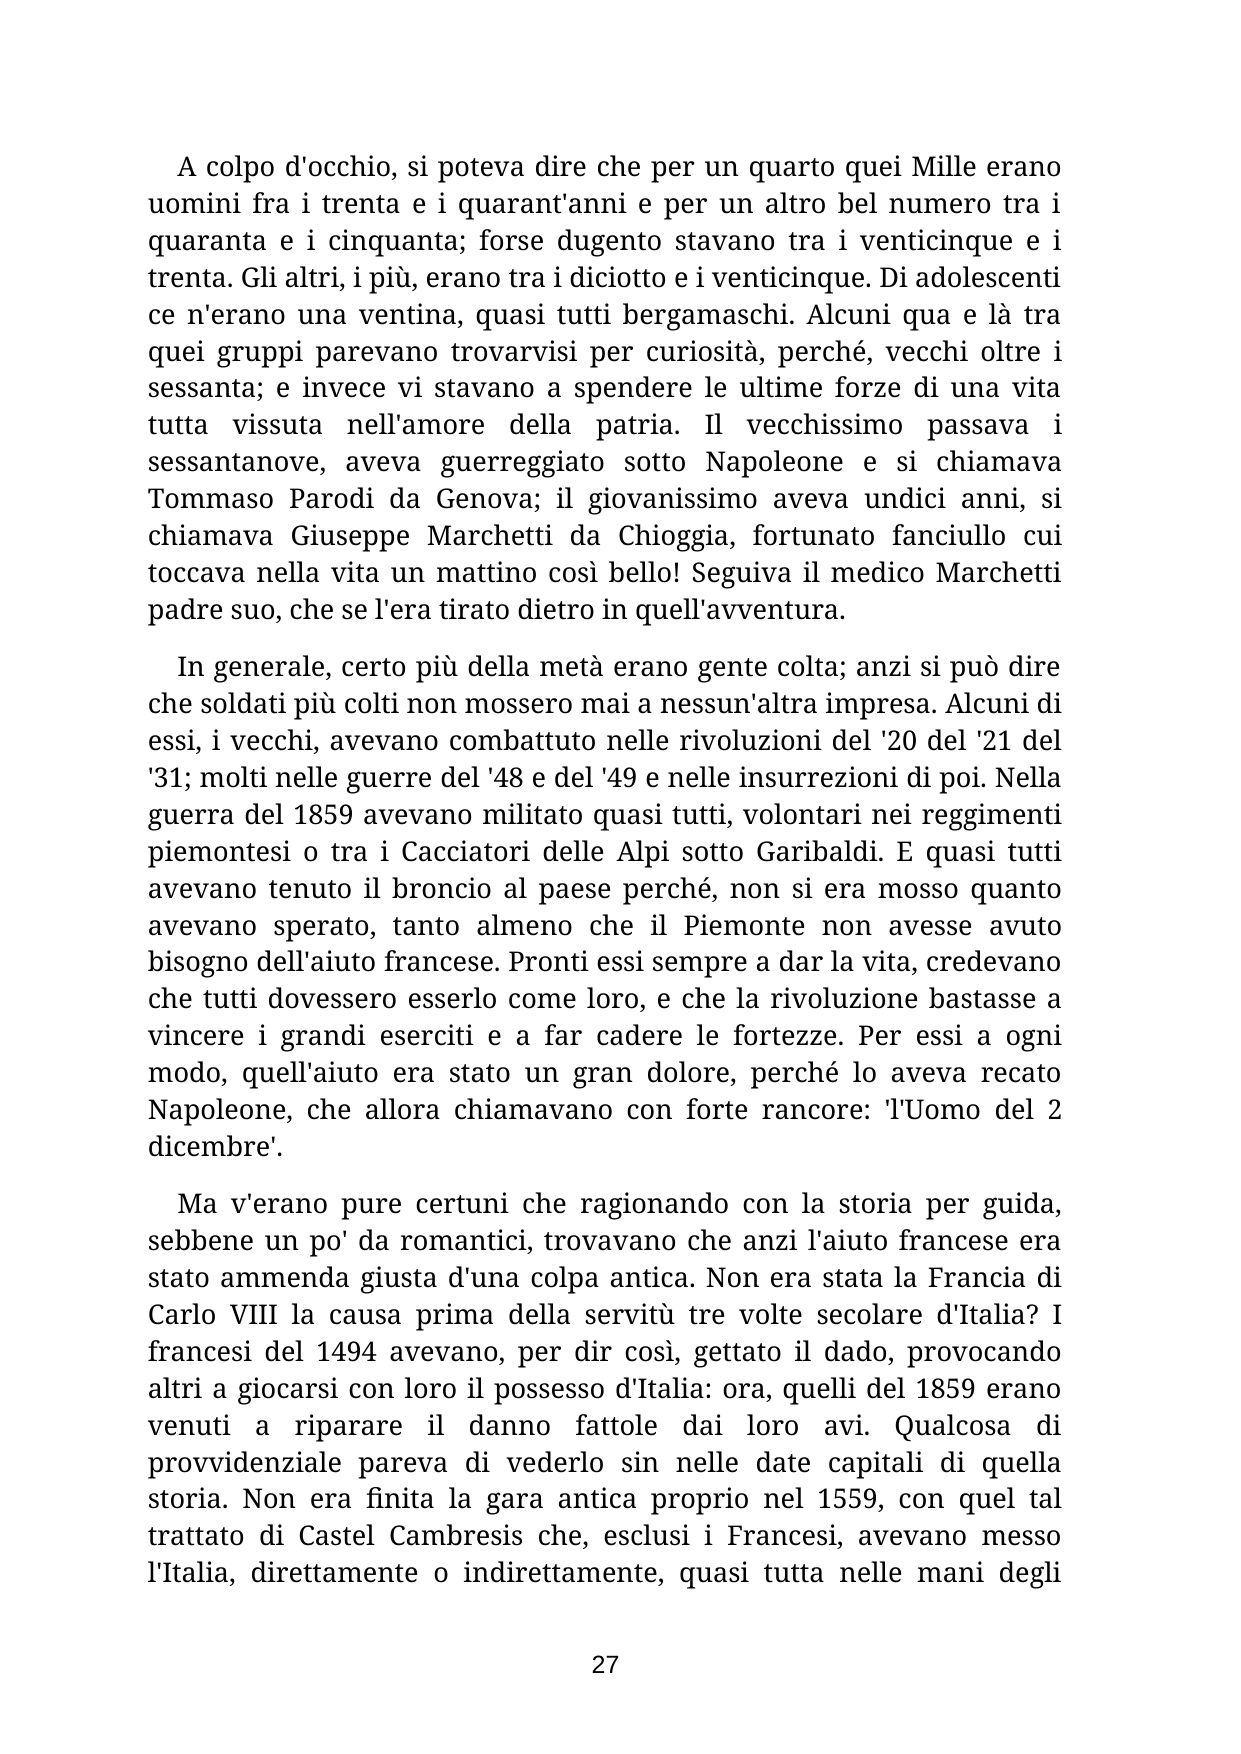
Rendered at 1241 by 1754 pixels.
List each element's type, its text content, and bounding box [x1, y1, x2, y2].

text A colpo d'occhio, si poteva dire che per un quarto quei Mille erano uomini fra i trenta e i quarant'anni e per un altro bel numero tra i quaranta e i cinquanta; forse dugento stavano tra i venticinque e i trenta. Gli altri, i più, erano tra i diciotto e i venticinque. Di adolescenti ce n'erano una ventina, quasi tutti bergamaschi. Alcuni qua e là tra quei gruppi parevano trovarvisi per curiosità, perché, vecchi oltre i sessanta; e invece vi stavano a spendere le ultime forze di una vita tutta vissuta nell'amore della patria. Il vecchissimo passava i sessantanove, aveva guerreggiato sotto Napoleone e si chiamava Tommaso Parodi da Genova; il giovanissimo aveva undici anni, si chiamava Giuseppe Marchetti da Chioggia, fortunato fanciullo cui toccava nella vita un mattino così bello! Seguiva il medico Marchetti padre suo, che se l'era tirato dietro in quell'avventura. [148, 148, 1063, 627]
text In generale, certo più della metà erano gente colta; anzi si può dire che soldati più colti non mossero mai a nessun'altra impresa. Alcuni di essi, i vecchi, avevano combattuto nelle rivoluzioni del '20 del '21 del '31; molti nelle guerre del '48 e del '49 e nelle insurrezioni di poi. Nella guerra del 1859 avevano militato quasi tutti, volontari nei reggimenti piemontesi o tra i Cacciatori delle Alpi sotto Garibaldi. E quasi tutti avevano tenuto il broncio al paese perché, non si era mosso quanto avevano sperato, tanto almeno che il Piemonte non avesse avuto bisogno dell'aiuto francese. Pronti essi sempre a dar la vita, credevano che tutti dovessero esserlo come loro, e che la rivoluzione bastasse a vincere i grandi eserciti e a far cadere le fortezze. Per essi a ogni modo, quell'aiuto era stato un gran dolore, perché lo aveva recato Napoleone, che allora chiamavano con forte rancore: 'l'Uomo del 2 dicembre'. [148, 648, 1063, 1164]
text Ma v'erano pure certuni che ragionando con la storia per guida, sebbene un po' da romantici, trovavano che anzi l'aiuto francese era stato ammenda giusta d'una colpa antica. Non era stata la Francia di Carlo VIII la causa prima della servitù tre volte secolare d'Italia? I francesi del 1494 avevano, per dir così, gettato il dado, provocando altri a giocarsi con loro il possesso d'Italia: ora, quelli del 1859 erano venuti a riparare il danno fattole dai loro avi. Qualcosa di provvidenziale pareva di vederlo sin nelle date capitali di quella storia. Non era finita la gara antica proprio nel 1559, con quel tal trattato di Castel Cambresis che, esclusi i Francesi, avevano messo l'Italia, direttamente o indirettamente, quasi tutta nelle mani degli [148, 1185, 1063, 1591]
